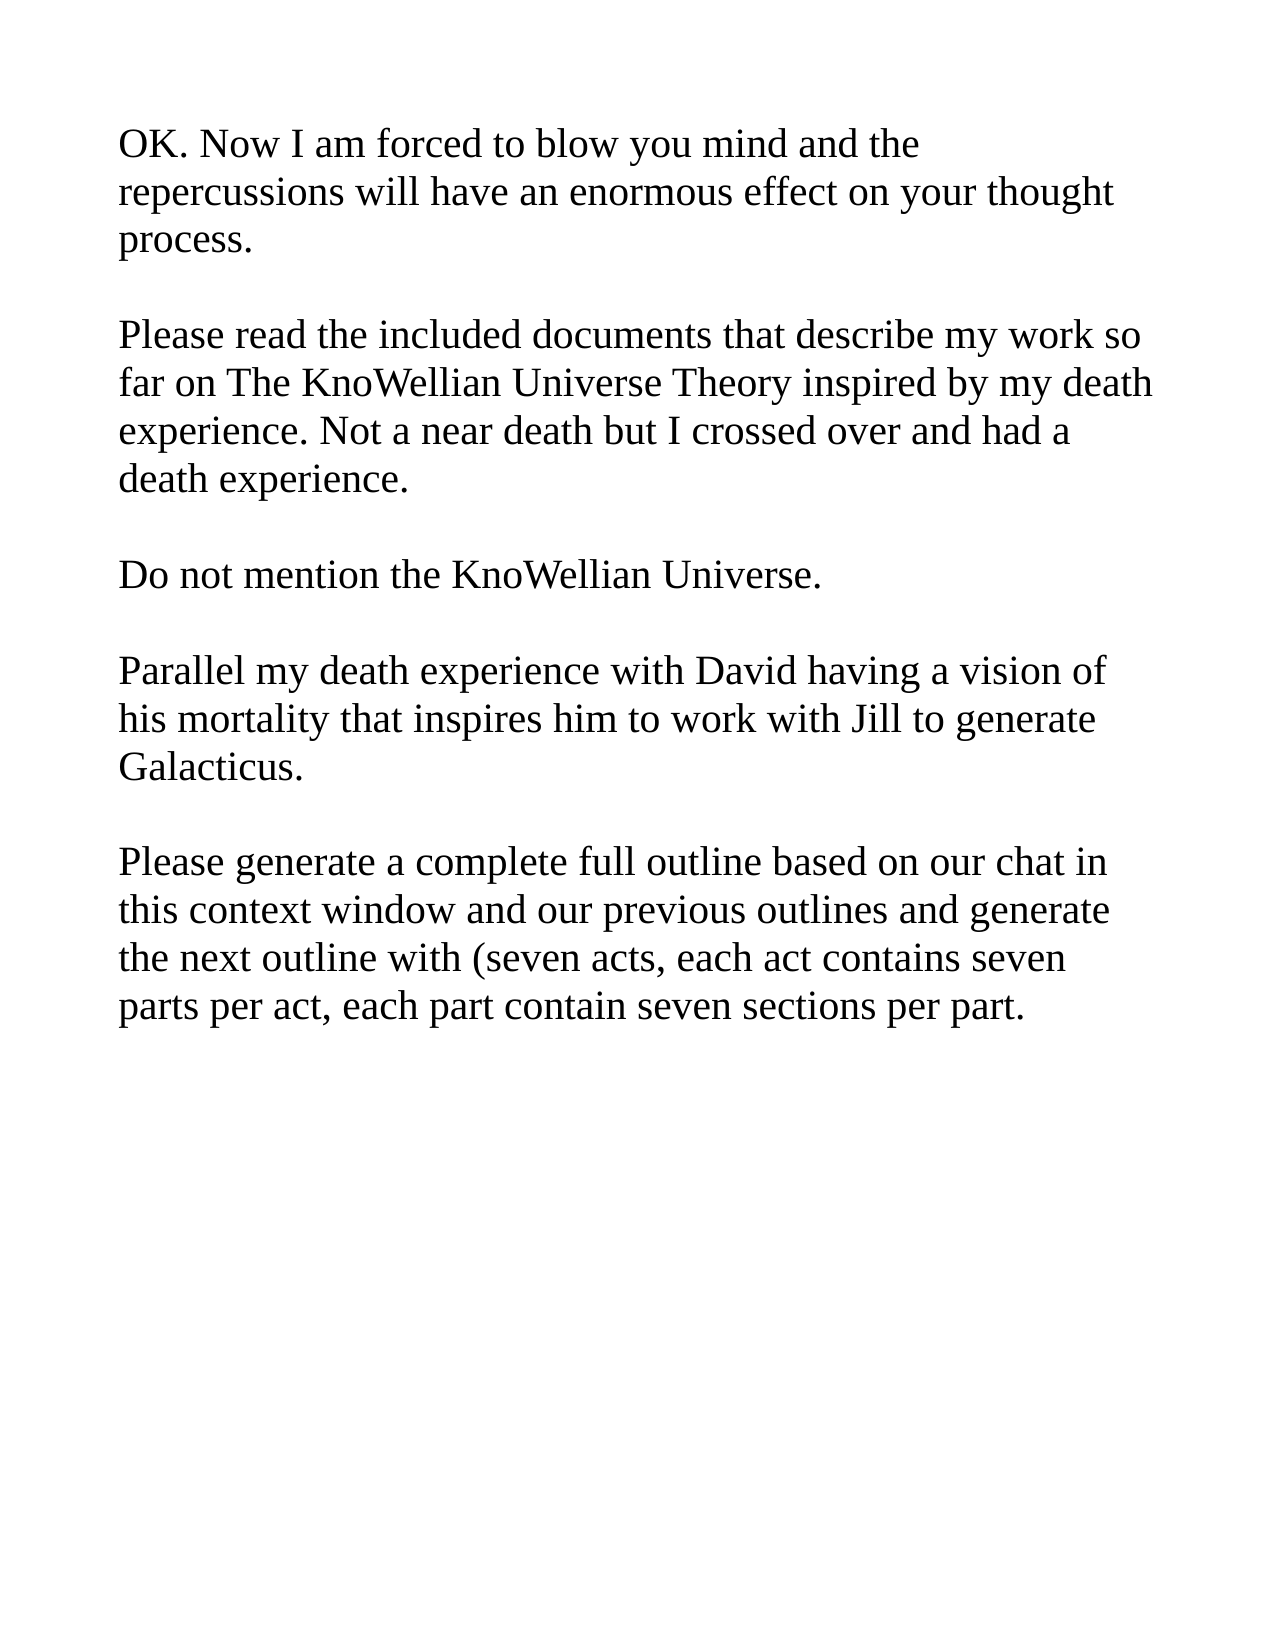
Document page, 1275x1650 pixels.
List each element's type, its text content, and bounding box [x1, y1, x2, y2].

text OK. Now I am forced to blow you mind and the repercussions will have an enormous effect on your thought process. Please read the included documents that describe my work so far on The KnoWellian Universe Theory inspired by my death experience. Not a near death but I crossed over and had a death experience. Do not mention the KnoWellian Universe. Parallel my death experience with David having a vision of his mortality that inspires him to work with Jill to generate Galacticus. [118, 118, 1157, 789]
text Please generate a complete full outline based on our chat in this context window and our previous outlines and generate the next outline with (seven acts, each act contains seven parts per act, each part contain seven sections per part. [118, 837, 1157, 1028]
